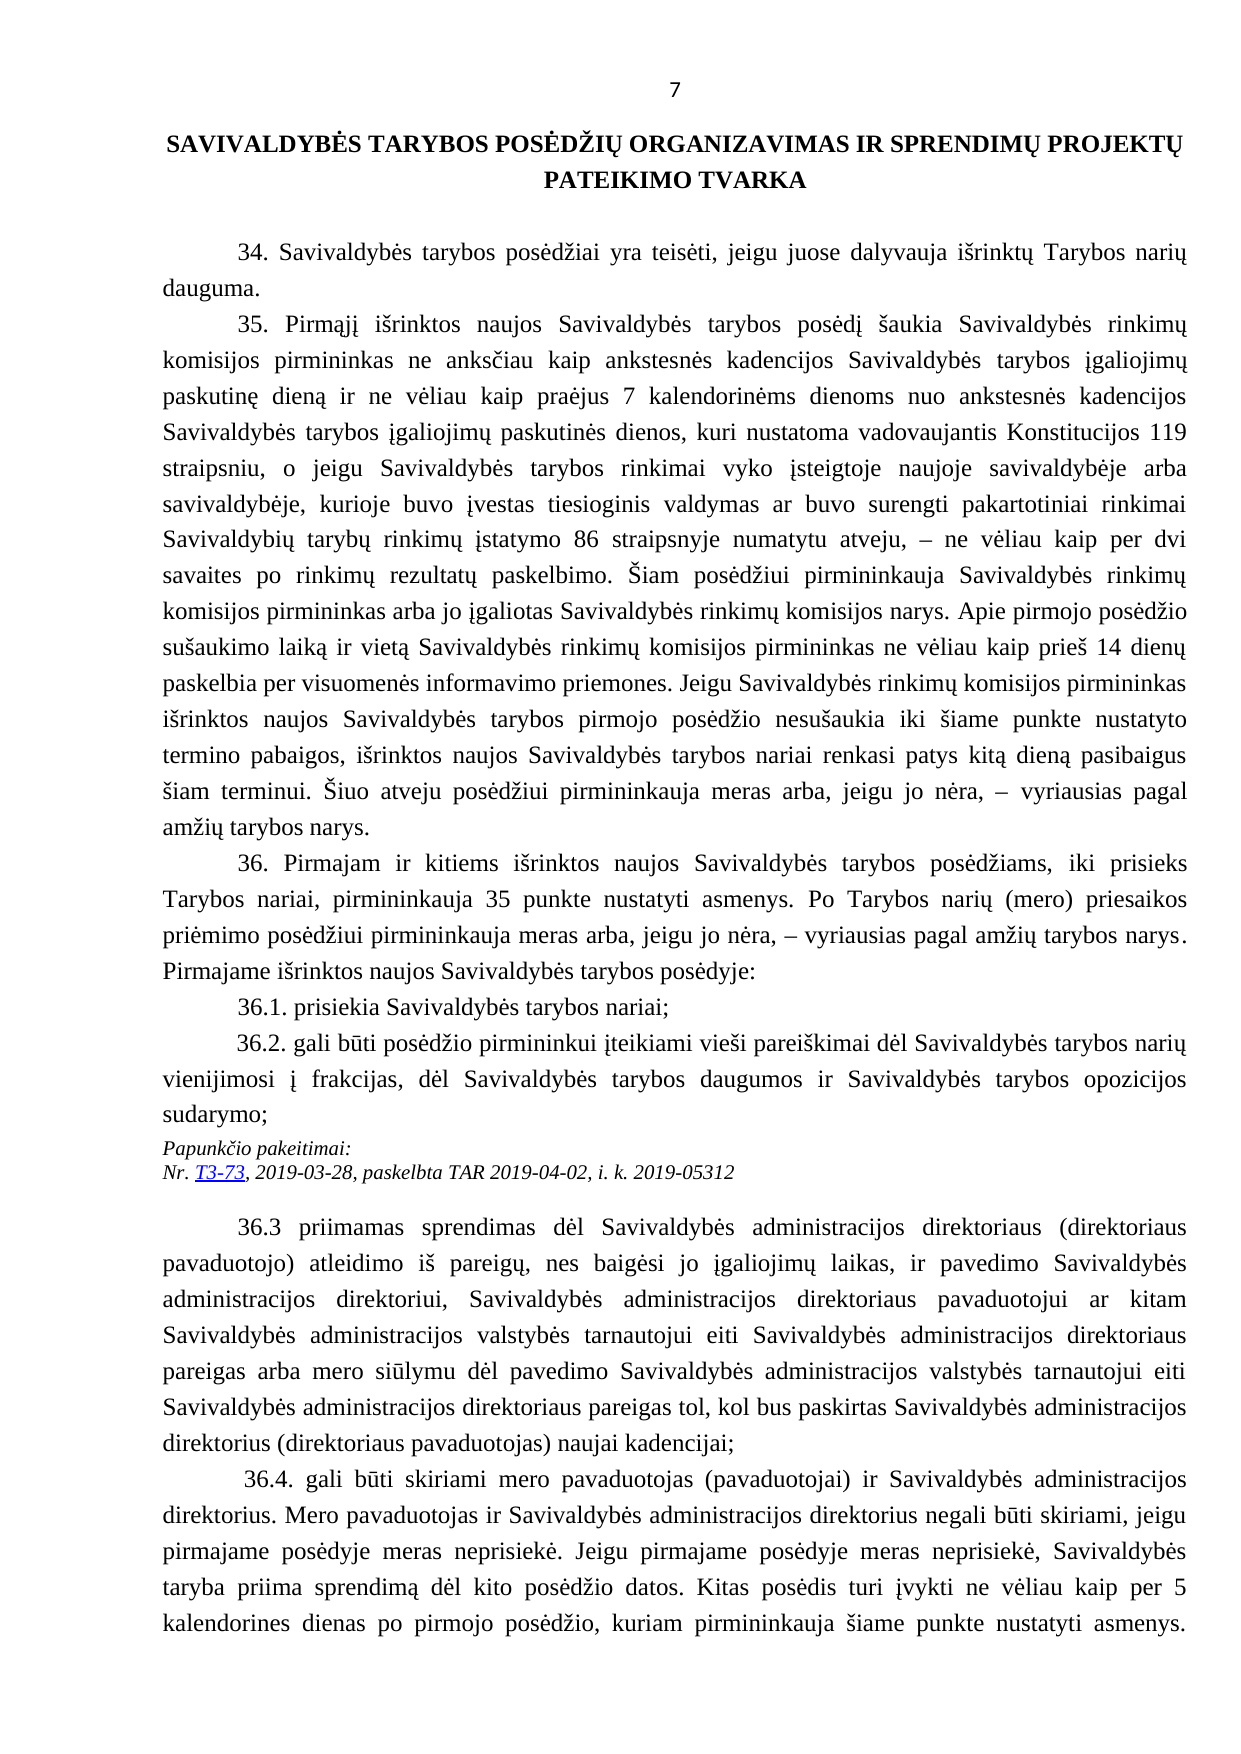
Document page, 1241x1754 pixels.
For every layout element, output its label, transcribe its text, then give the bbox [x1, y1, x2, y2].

text 34. Savivaldybės tarybos posėdžiai yra teisėti, jeigu juose dalyvauja išrinktų Tarybos narių dauguma. [162, 237, 1187, 302]
text 36.4. gali būti skiriami mero pavaduotojas (pavaduotojai) ir Savivaldybės administracijos direktorius. Mero pavaduotojas ir Savivaldybės administracijos direktorius negali būti skiriami, jeigu pirmajame posėdyje meras neprisiekė. Jeigu pirmajame posėdyje meras neprisiekė, Savivaldybės taryba priima sprendimą dėl kito posėdžio datos. Kitas posėdis turi įvykti ne vėliau kaip per 5 kalendorines dienas po pirmojo posėdžio, kuriam pirmininkauja šiame punkte nustatyti asmenys. [162, 1464, 1187, 1636]
text 36.2. gali būti posėdžio pirmininkui įteikiami vieši pareiškimai dėl Savivaldybės tarybos narių vienijimosi į frakcijas, dėl Savivaldybės tarybos daugumos ir Savivaldybės tarybos opozicijos sudarymo; [162, 1028, 1187, 1128]
text 36.1. prisiekia Savivaldybės tarybos nariai; [162, 992, 1187, 1021]
text 35. Pirmąjį išrinktos naujos Savivaldybės tarybos posėdį šaukia Savivaldybės rinkimų komisijos pirmininkas ne anksčiau kaip ankstesnės kadencijos Savivaldybės tarybos įgaliojimų paskutinę dieną ir ne vėliau kaip praėjus 7 kalendorinėms dienoms nuo ankstesnės kadencijos Savivaldybės tarybos įgaliojimų paskutinės dienos, kuri nustatoma vadovaujantis Konstitucijos 119 straipsniu, o jeigu Savivaldybės tarybos rinkimai vyko įsteigtoje naujoje savivaldybėje arba savivaldybėje, kurioje buvo įvestas tiesioginis valdymas ar buvo surengti pakartotiniai rinkimai Savivaldybių tarybų rinkimų įstatymo 86 straipsnyje numatytu atveju, – ne vėliau kaip per dvi savaites po rinkimų rezultatų paskelbimo. Šiam posėdžiui pirmininkauja Savivaldybės rinkimų komisijos pirmininkas arba jo įgaliotas Savivaldybės rinkimų komisijos narys. Apie pirmojo posėdžio sušaukimo laiką ir vietą Savivaldybės rinkimų komisijos pirmininkas ne vėliau kaip prieš 14 dienų paskelbia per visuomenės informavimo priemones. Jeigu Savivaldybės rinkimų komisijos pirmininkas išrinktos naujos Savivaldybės tarybos pirmojo posėdžio nesušaukia iki šiame punkte nustatyto termino pabaigos, išrinktos naujos Savivaldybės tarybos nariai renkasi patys kitą dieną pasibaigus šiam terminui. Šiuo atveju posėdžiui pirmininkauja meras arba, jeigu jo nėra, – vyriausias pagal amžių tarybos narys. [162, 309, 1187, 841]
text 36. Pirmajam ir kitiems išrinktos naujos Savivaldybės tarybos posėdžiams, iki prisieks Tarybos nariai, pirmininkauja 35 punkte nustatyti asmenys. Po Tarybos narių (mero) priesaikos priėmimo posėdžiui pirmininkauja meras arba, jeigu jo nėra, – vyriausias pagal amžių tarybos narys. Pirmajame išrinktos naujos Savivaldybės tarybos posėdyje: [162, 848, 1187, 984]
text Nr. T3-73, 2019-03-28, paskelbta TAR 2019-04-02, i. k. 2019-05312 [162, 1159, 1187, 1184]
text SAVIVALDYBĖS TARYBOS POSĖDŽIŲ ORGANIZAVIMAS IR SPRENDIMŲ PROJEKTŲ PATEIKIMO TVARKA [162, 129, 1187, 194]
text 36.3 priimamas sprendimas dėl Savivaldybės administracijos direktoriaus (direktoriaus pavaduotojo) atleidimo iš pareigų, nes baigėsi jo įgaliojimų laikas, ir pavedimo Savivaldybės administracijos direktoriui, Savivaldybės administracijos direktoriaus pavaduotojui ar kitam Savivaldybės administracijos valstybės tarnautojui eiti Savivaldybės administracijos direktoriaus pareigas arba mero siūlymu dėl pavedimo Savivaldybės administracijos valstybės tarnautojui eiti Savivaldybės administracijos direktoriaus pareigas tol, kol bus paskirtas Savivaldybės administracijos direktorius (direktoriaus pavaduotojas) naujai kadencijai; [162, 1212, 1187, 1457]
text Papunkčio pakeitimai: [162, 1136, 1187, 1159]
